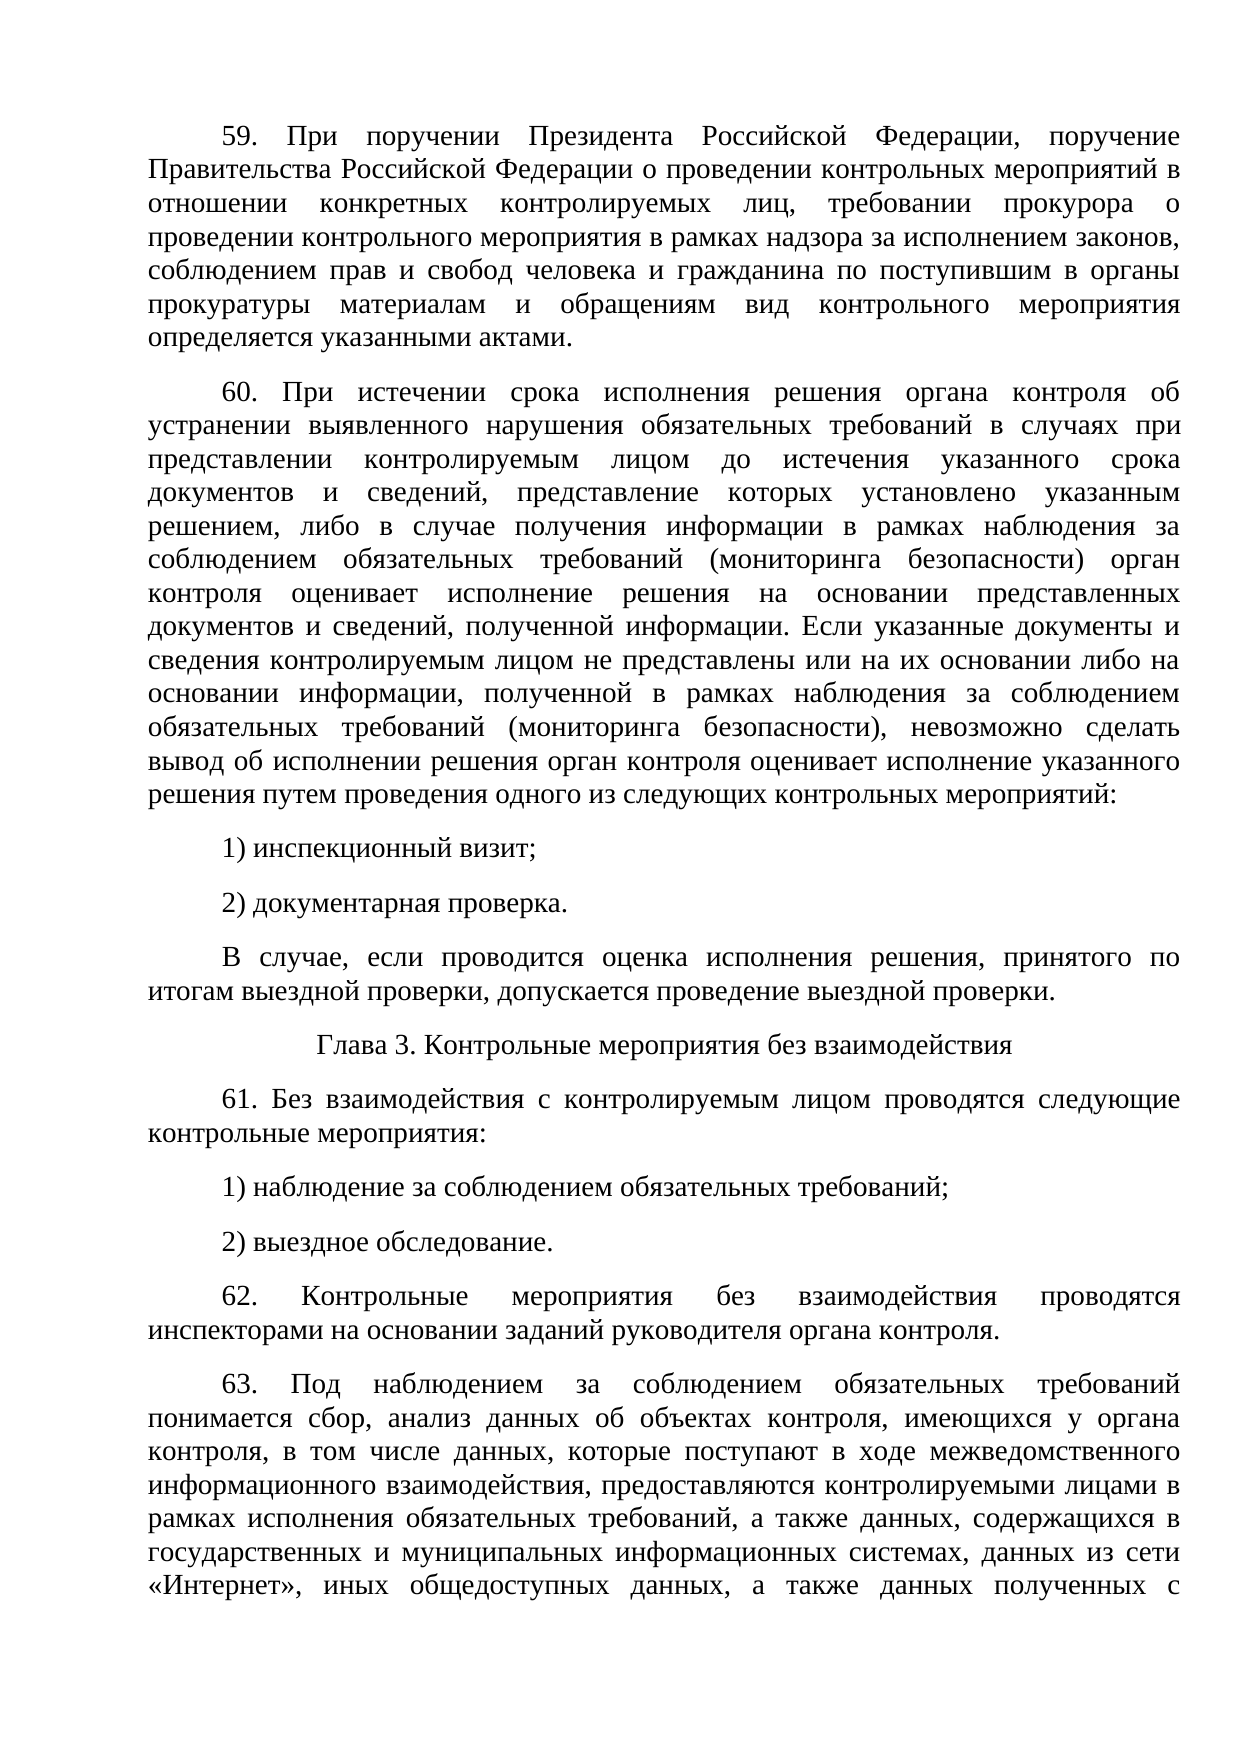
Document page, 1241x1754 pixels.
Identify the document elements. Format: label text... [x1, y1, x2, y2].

text Глава 3. Контрольные мероприятия без взаимодействия [148, 1027, 1181, 1061]
text В случае, если проводится оценка исполнения решения, принятого по итогам выездной проверки, допускается проведение выездной проверки. [148, 939, 1181, 1006]
text 61. Без взаимодействия с контролируемым лицом проводятся следующие контрольные мероприятия: [148, 1082, 1181, 1149]
text 2) документарная проверка. [148, 885, 1181, 918]
text 2) выездное обследование. [148, 1224, 1181, 1257]
text 60. При истечении срока исполнения решения органа контроля об устранении выявленного нарушения обязательных требований в случаях при представлении контролируемым лицом до истечения указанного срока документов и сведений, представление которых установлено указанным решением, либо в случае получения информации в рамках наблюдения за соблюдением обязательных требований (мониторинга безопасности) орган контроля оценивает исполнение решения на основании представленных документов и сведений, полученной информации. Если указанные документы и сведения контролируемым лицом не представлены или на их основании либо на основании информации, полученной в рамках наблюдения за соблюдением обязательных требований (мониторинга безопасности), невозможно сделать вывод об исполнении решения орган контроля оценивает исполнение указанного решения путем проведения одного из следующих контрольных мероприятий: [148, 374, 1181, 810]
text 59. При поручении Президента Российской Федерации, поручение Правительства Российской Федерации о проведении контрольных мероприятий в отношении конкретных контролируемых лиц, требовании прокурора о проведении контрольного мероприятия в рамках надзора за исполнением законов, соблюдением прав и свобод человека и гражданина по поступившим в органы прокуратуры материалам и обращениям вид контрольного мероприятия определяется указанными актами. [148, 118, 1181, 353]
text 63. Под наблюдением за соблюдением обязательных требований понимается сбор, анализ данных об объектах контроля, имеющихся у органа контроля, в том числе данных, которые поступают в ходе межведомственного информационного взаимодействия, предоставляются контролируемыми лицами в рамках исполнения обязательных требований, а также данных, содержащихся в государственных и муниципальных информационных системах, данных из сети «Интернет», иных общедоступных данных, а также данных полученных с [148, 1366, 1181, 1601]
text 1) наблюдение за соблюдением обязательных требований; [148, 1169, 1181, 1203]
text 1) инспекционный визит; [148, 831, 1181, 864]
text 62. Контрольные мероприятия без взаимодействия проводятся инспекторами на основании заданий руководителя органа контроля. [148, 1278, 1181, 1345]
